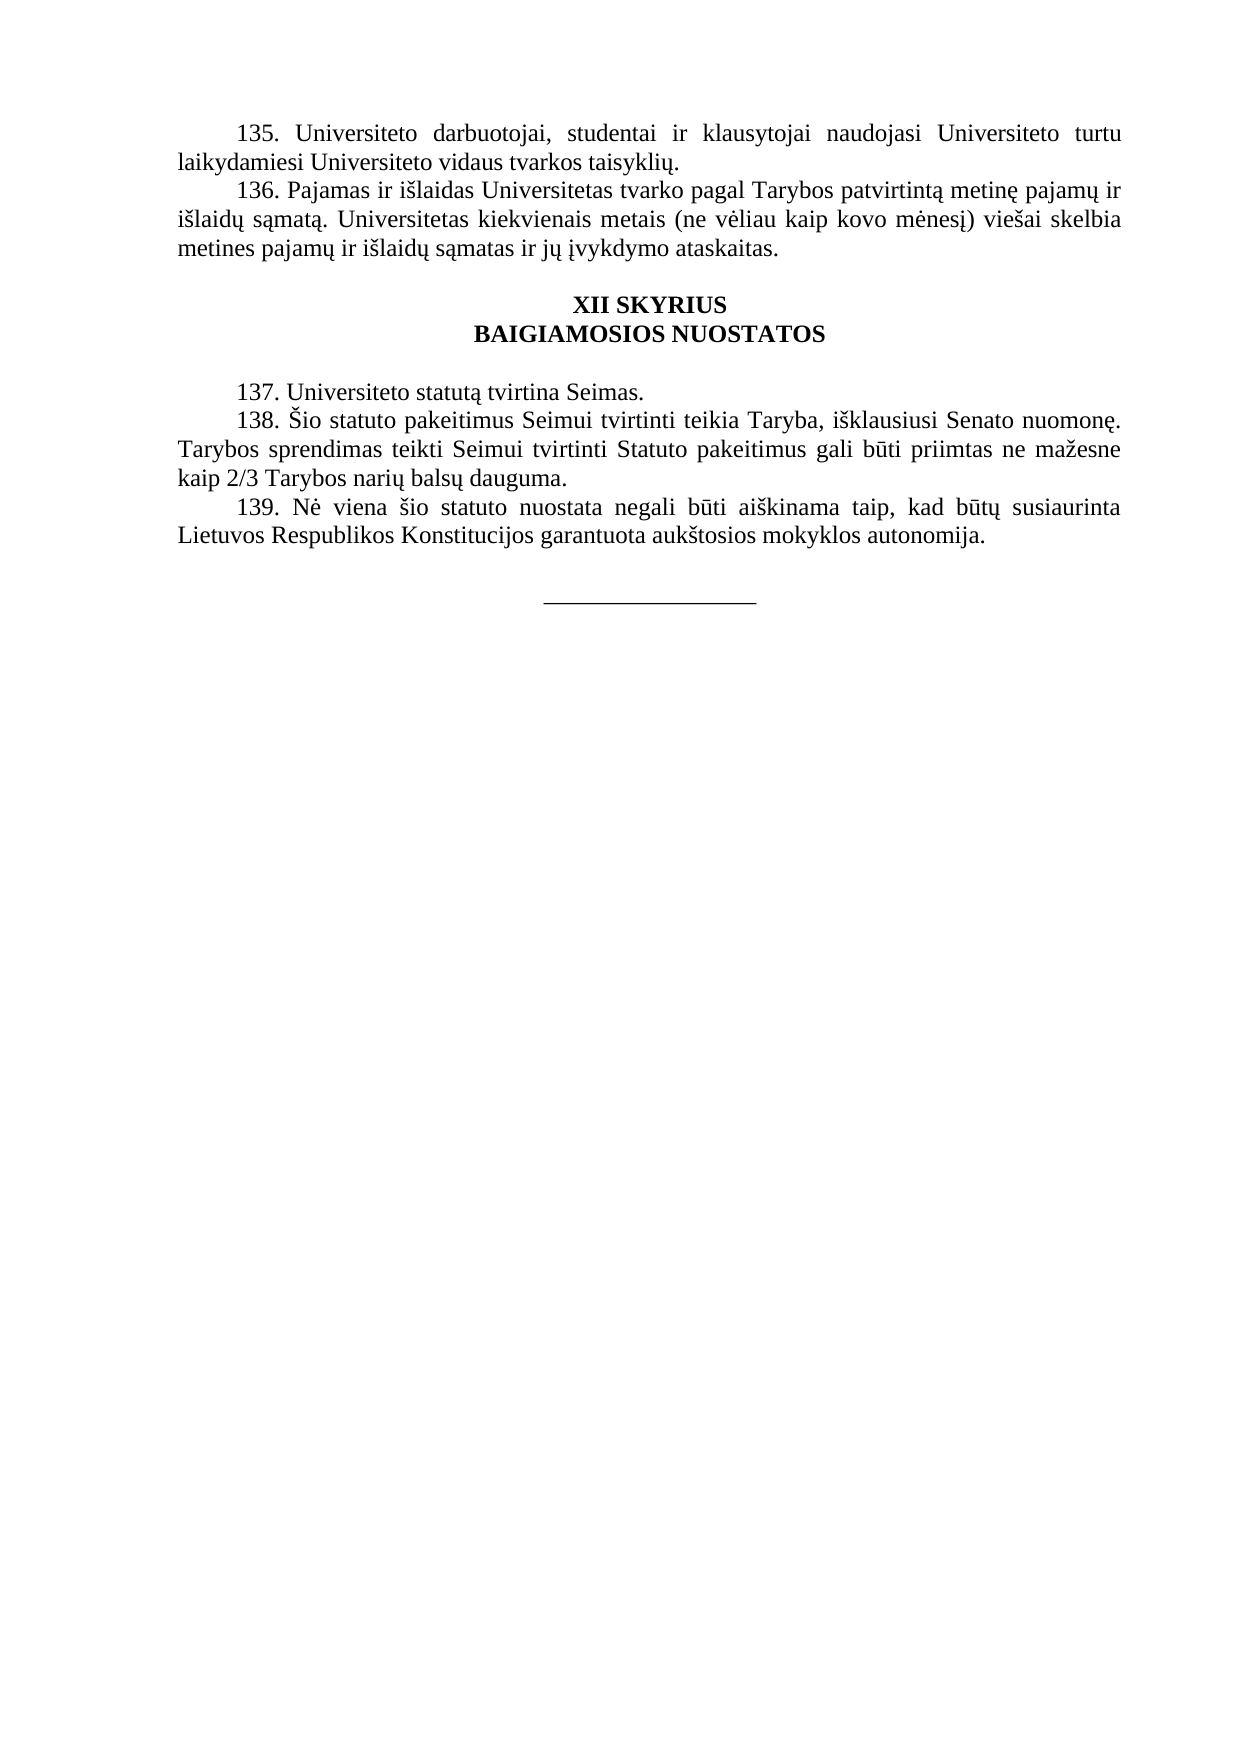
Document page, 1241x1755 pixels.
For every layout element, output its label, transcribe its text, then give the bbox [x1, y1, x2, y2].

text BAIGIAMOSIOS NUOSTATOS [177, 319, 1122, 348]
text 137. Universiteto statutą tvirtina Seimas. [177, 377, 1122, 406]
text _________________ [177, 578, 1122, 607]
text 136. Pajamas ir išlaidas Universitetas tvarko pagal Tarybos patvirtintą metinę pajamų ir išlaidų sąmatą. Universitetas kiekvienais metais (ne vėliau kaip kovo mėnesį) viešai skelbia metines pajamų ir išlaidų sąmatas ir jų įvykdymo ataskaitas. [177, 176, 1122, 262]
text 139. Nė viena šio statuto nuostata negali būti aiškinama taip, kad būtų susiaurinta Lietuvos Respublikos Konstitucijos garantuota aukštosios mokyklos autonomija. [177, 492, 1122, 549]
text 138. Šio statuto pakeitimus Seimui tvirtinti teikia Taryba, išklausiusi Senato nuomonę. Tarybos sprendimas teikti Seimui tvirtinti Statuto pakeitimus gali būti priimtas ne mažesne kaip 2/3 Tarybos narių balsų dauguma. [177, 406, 1122, 492]
text 135. Universiteto darbuotojai, studentai ir klausytojai naudojasi Universiteto turtu laikydamiesi Universiteto vidaus tvarkos taisyklių. [177, 118, 1122, 176]
text XII SKYRIUS [177, 291, 1122, 319]
